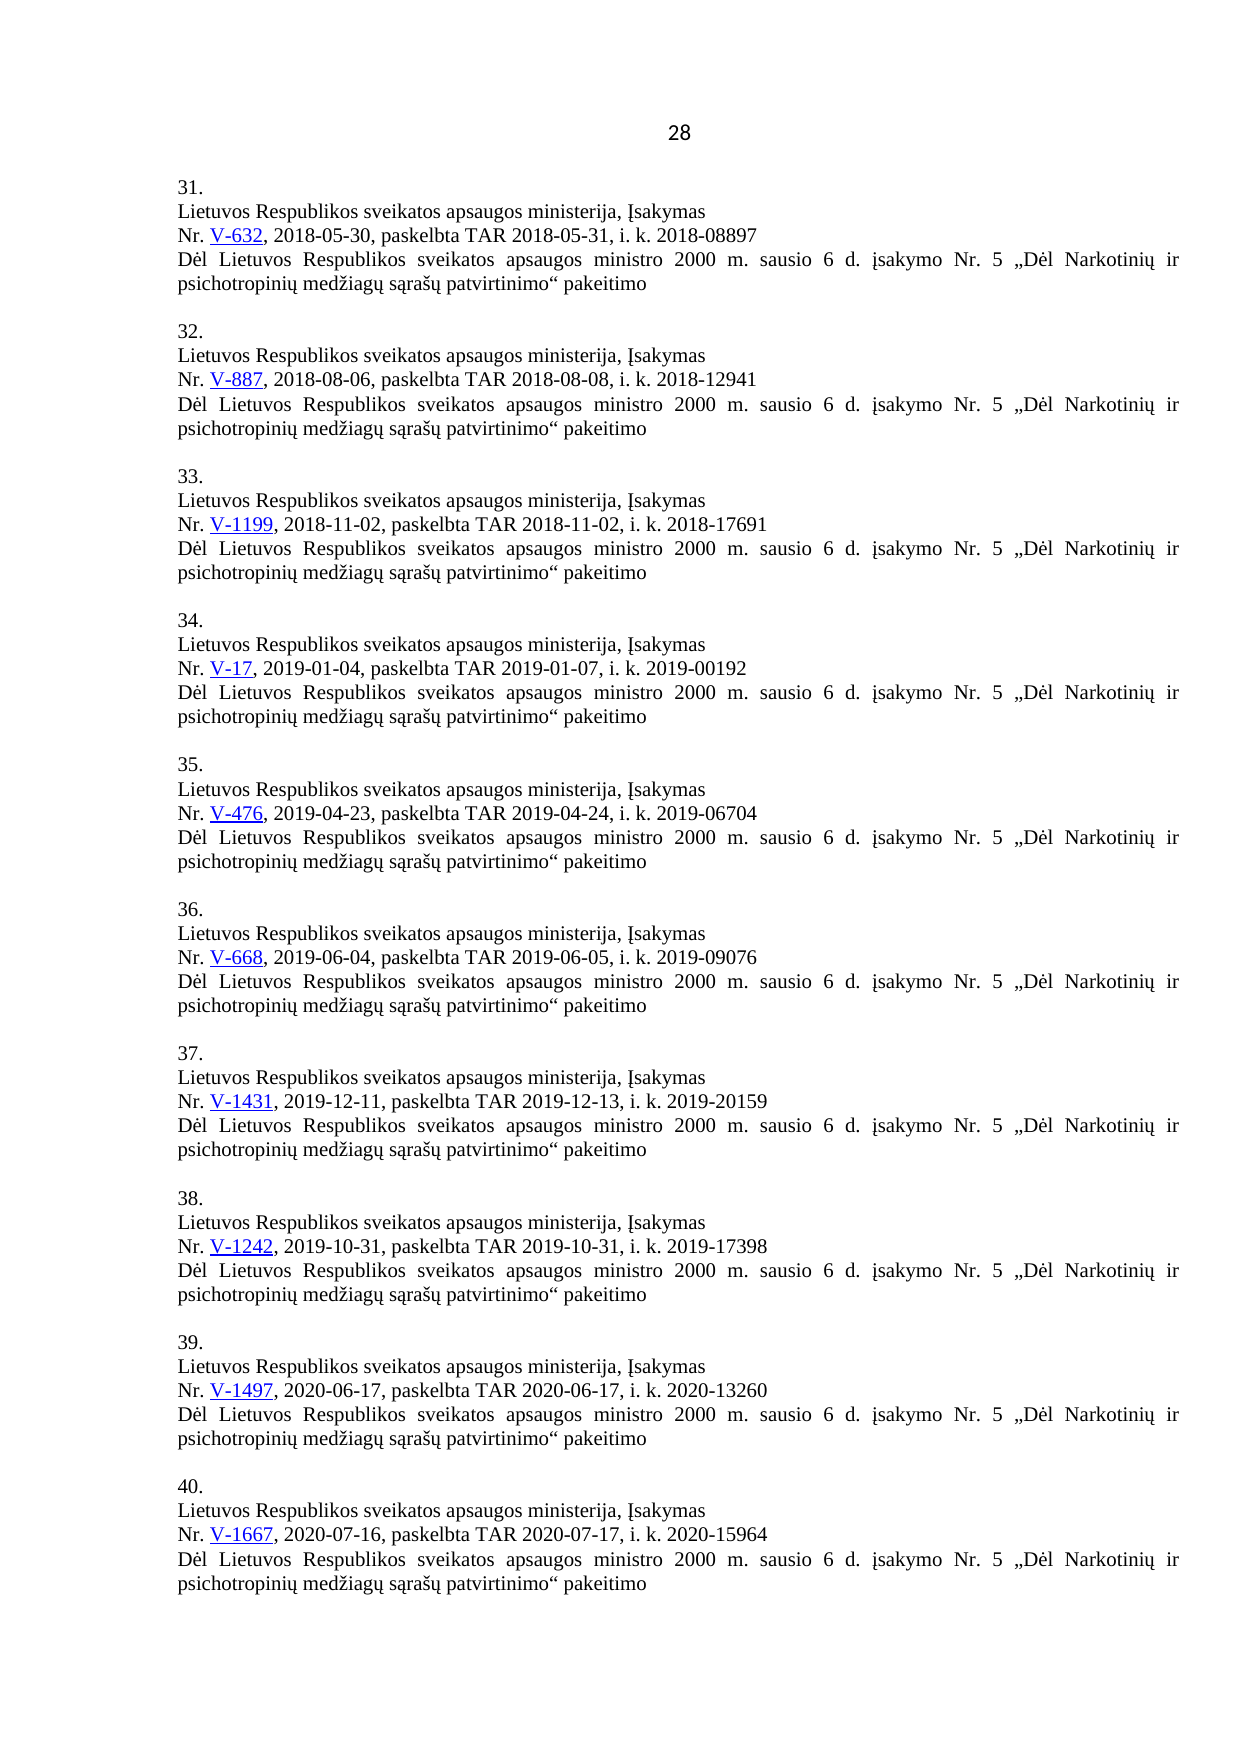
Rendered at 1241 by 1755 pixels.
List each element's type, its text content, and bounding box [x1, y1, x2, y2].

text Nr. V-1497, 2020-06-17, paskelbta TAR 2020-06-17, i. k. 2020-13260 [177, 1378, 1181, 1402]
text Dėl Lietuvos Respublikos sveikatos apsaugos ministro 2000 m. sausio 6 d. įsakymo Nr. 5 „Dėl Narkotinių ir psichotropinių medžiagų sąrašų patvirtinimo“ pakeitimo [177, 1113, 1181, 1161]
text Dėl Lietuvos Respublikos sveikatos apsaugos ministro 2000 m. sausio 6 d. įsakymo Nr. 5 „Dėl Narkotinių ir psichotropinių medžiagų sąrašų patvirtinimo“ pakeitimo [177, 680, 1181, 728]
text Lietuvos Respublikos sveikatos apsaugos ministerija, Įsakymas [177, 632, 1181, 656]
text Dėl Lietuvos Respublikos sveikatos apsaugos ministro 2000 m. sausio 6 d. įsakymo Nr. 5 „Dėl Narkotinių ir psichotropinių medžiagų sąrašų patvirtinimo“ pakeitimo [177, 824, 1181, 873]
text Lietuvos Respublikos sveikatos apsaugos ministerija, Įsakymas [177, 199, 1181, 223]
text Dėl Lietuvos Respublikos sveikatos apsaugos ministro 2000 m. sausio 6 d. įsakymo Nr. 5 „Dėl Narkotinių ir psichotropinių medžiagų sąrašų patvirtinimo“ pakeitimo [177, 1258, 1181, 1306]
text 39. [177, 1330, 1181, 1354]
text Lietuvos Respublikos sveikatos apsaugos ministerija, Įsakymas [177, 1354, 1181, 1378]
text Nr. V-1667, 2020-07-16, paskelbta TAR 2020-07-17, i. k. 2020-15964 [177, 1522, 1181, 1546]
text 31. [177, 175, 1181, 199]
text Lietuvos Respublikos sveikatos apsaugos ministerija, Įsakymas [177, 488, 1181, 512]
text Lietuvos Respublikos sveikatos apsaugos ministerija, Įsakymas [177, 1498, 1181, 1522]
text Lietuvos Respublikos sveikatos apsaugos ministerija, Įsakymas [177, 921, 1181, 945]
text 36. [177, 897, 1181, 921]
text Nr. V-1242, 2019-10-31, paskelbta TAR 2019-10-31, i. k. 2019-17398 [177, 1234, 1181, 1258]
text Nr. V-476, 2019-04-23, paskelbta TAR 2019-04-24, i. k. 2019-06704 [177, 801, 1181, 824]
text Dėl Lietuvos Respublikos sveikatos apsaugos ministro 2000 m. sausio 6 d. įsakymo Nr. 5 „Dėl Narkotinių ir psichotropinių medžiagų sąrašų patvirtinimo“ pakeitimo [177, 247, 1181, 295]
text Dėl Lietuvos Respublikos sveikatos apsaugos ministro 2000 m. sausio 6 d. įsakymo Nr. 5 „Dėl Narkotinių ir psichotropinių medžiagų sąrašų patvirtinimo“ pakeitimo [177, 1546, 1181, 1594]
text Lietuvos Respublikos sveikatos apsaugos ministerija, Įsakymas [177, 1065, 1181, 1089]
text 40. [177, 1474, 1181, 1498]
text Nr. V-668, 2019-06-04, paskelbta TAR 2019-06-05, i. k. 2019-09076 [177, 945, 1181, 969]
text 35. [177, 752, 1181, 776]
text Nr. V-887, 2018-08-06, paskelbta TAR 2018-08-08, i. k. 2018-12941 [177, 367, 1181, 391]
text 34. [177, 608, 1181, 632]
text Dėl Lietuvos Respublikos sveikatos apsaugos ministro 2000 m. sausio 6 d. įsakymo Nr. 5 „Dėl Narkotinių ir psichotropinių medžiagų sąrašų patvirtinimo“ pakeitimo [177, 969, 1181, 1017]
text 38. [177, 1186, 1181, 1209]
text Nr. V-17, 2019-01-04, paskelbta TAR 2019-01-07, i. k. 2019-00192 [177, 656, 1181, 680]
text 32. [177, 319, 1181, 343]
text Lietuvos Respublikos sveikatos apsaugos ministerija, Įsakymas [177, 1209, 1181, 1234]
text Dėl Lietuvos Respublikos sveikatos apsaugos ministro 2000 m. sausio 6 d. įsakymo Nr. 5 „Dėl Narkotinių ir psichotropinių medžiagų sąrašų patvirtinimo“ pakeitimo [177, 536, 1181, 584]
text Dėl Lietuvos Respublikos sveikatos apsaugos ministro 2000 m. sausio 6 d. įsakymo Nr. 5 „Dėl Narkotinių ir psichotropinių medžiagų sąrašų patvirtinimo“ pakeitimo [177, 1402, 1181, 1450]
text Lietuvos Respublikos sveikatos apsaugos ministerija, Įsakymas [177, 343, 1181, 367]
text Dėl Lietuvos Respublikos sveikatos apsaugos ministro 2000 m. sausio 6 d. įsakymo Nr. 5 „Dėl Narkotinių ir psichotropinių medžiagų sąrašų patvirtinimo“ pakeitimo [177, 391, 1181, 439]
text Nr. V-1199, 2018-11-02, paskelbta TAR 2018-11-02, i. k. 2018-17691 [177, 512, 1181, 536]
text 33. [177, 464, 1181, 488]
text 37. [177, 1041, 1181, 1065]
text Nr. V-1431, 2019-12-11, paskelbta TAR 2019-12-13, i. k. 2019-20159 [177, 1089, 1181, 1113]
text Lietuvos Respublikos sveikatos apsaugos ministerija, Įsakymas [177, 776, 1181, 801]
text Nr. V-632, 2018-05-30, paskelbta TAR 2018-05-31, i. k. 2018-08897 [177, 223, 1181, 247]
